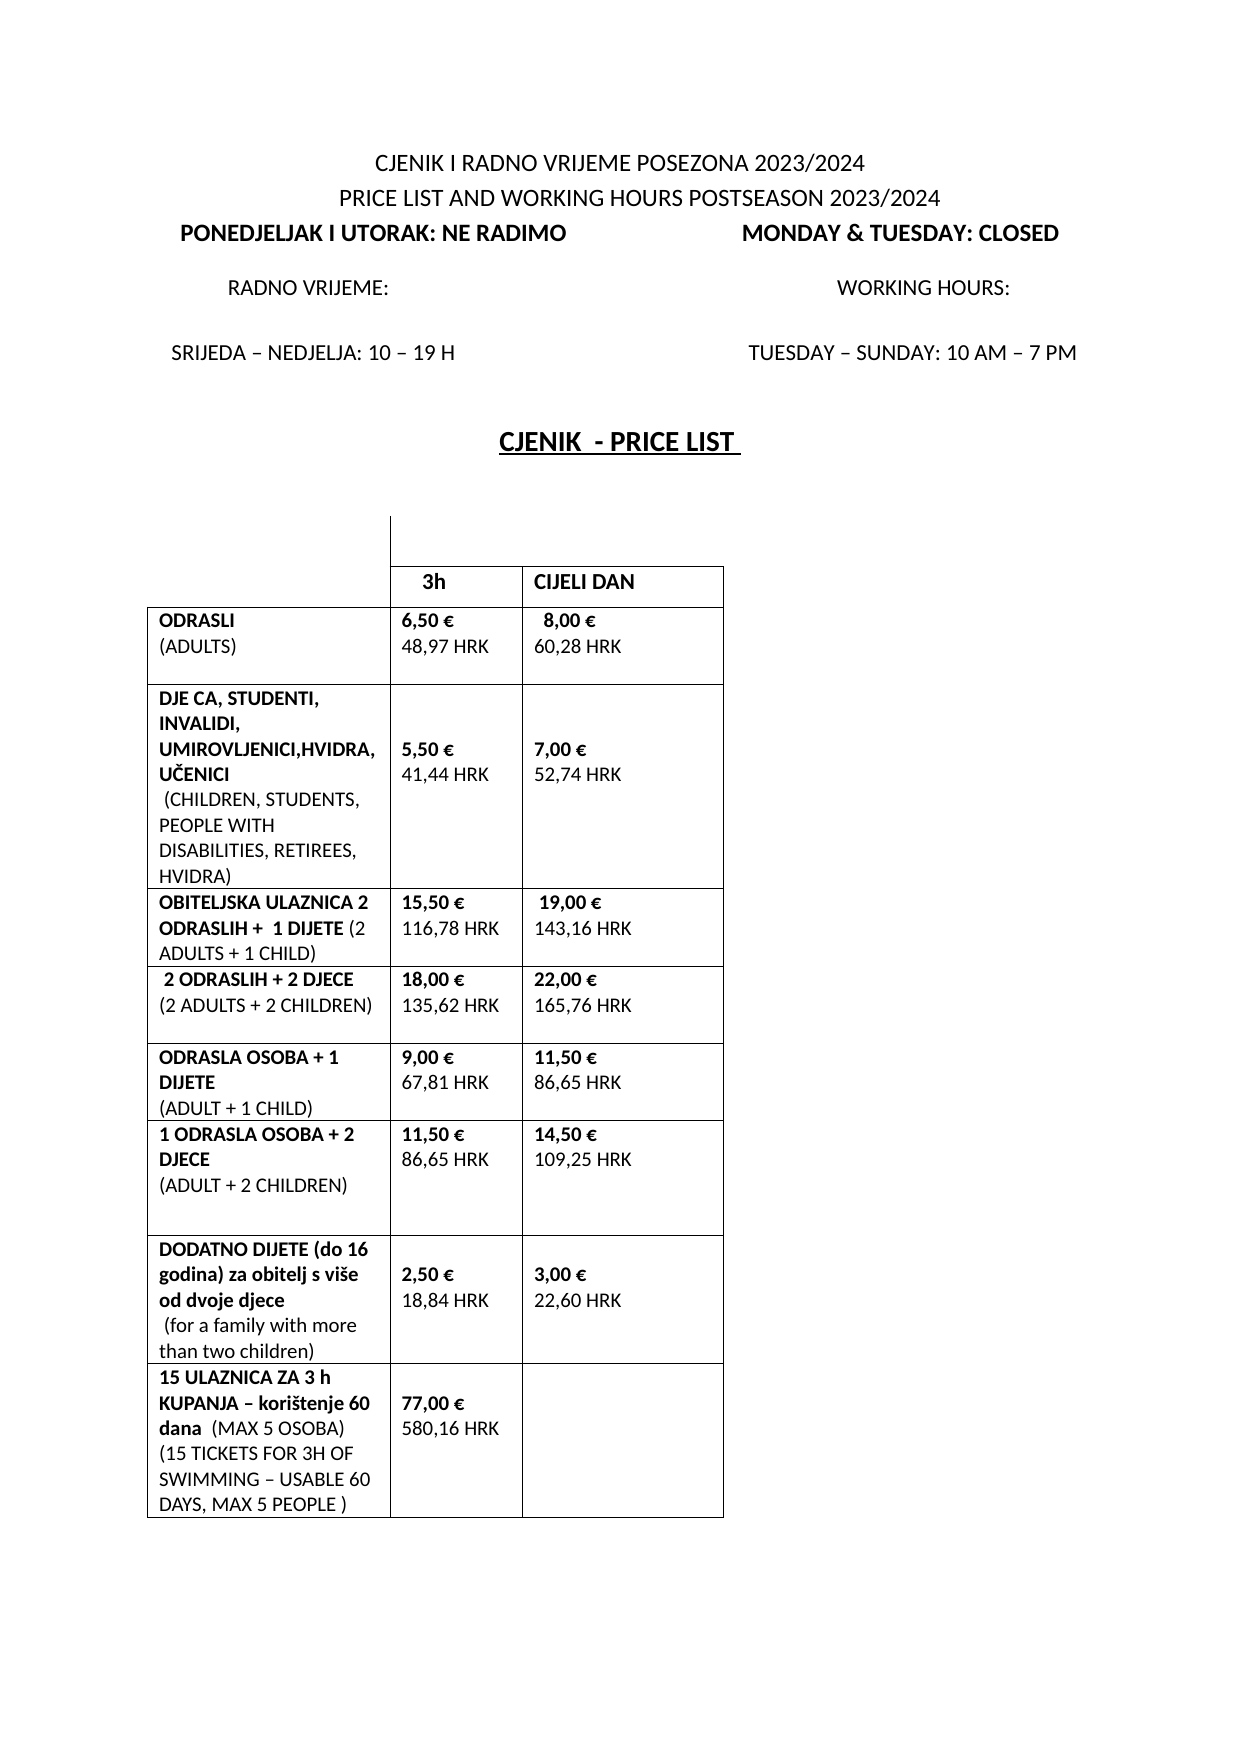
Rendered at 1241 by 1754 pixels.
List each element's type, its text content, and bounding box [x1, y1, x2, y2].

table_cell 14,50 € 109,25 HRK [523, 1121, 723, 1235]
table_cell 2 ODRASLIH + 2 DJECE (2 ADULTS + 2 CHILDREN) [148, 967, 390, 1043]
table_cell 15 ULAZNICA ZA 3 h KUPANJA – korištenje 60 dana (MAX 5 OSOBA) (15 TICKETS FOR 3H OF SWIMMING – USABLE 60 DAYS, MAX 5 PEOPLE ) [148, 1364, 390, 1517]
table_cell 22,00 € 165,76 HRK [523, 967, 723, 1043]
table_cell CIJELI DAN [523, 567, 723, 607]
table_cell [523, 1364, 723, 1517]
table_cell 5,50 € 41,44 HRK [391, 685, 522, 888]
table_cell 1 ODRASLA OSOBA + 2 DJECE (ADULT + 2 CHILDREN) [148, 1121, 390, 1235]
table_cell 7,00 € 52,74 HRK [523, 685, 723, 888]
table_cell DJE CA, STUDENTI, INVALIDI, UMIROVLJENICI,HVIDRA, UČENICI (CHILDREN, STUDENTS, PEOPLE WITH DISABILITIES, RETIREES, HVIDRA) [148, 685, 390, 888]
table_cell 3,00 € 22,60 HRK [523, 1236, 723, 1363]
table_header [391, 516, 523, 566]
text CJENIK - PRICE LIST [148, 423, 1093, 491]
table_cell 2,50 € 18,84 HRK [391, 1236, 522, 1363]
table_cell 18,00 € 135,62 HRK [391, 967, 522, 1043]
table_cell 19,00 € 143,16 HRK [523, 889, 723, 966]
table_cell DODATNO DIJETE (do 16 godina) za obitelj s više od dvoje djece (for a family with more than two children) [148, 1236, 390, 1363]
table_cell 9,00 € 67,81 HRK [391, 1044, 522, 1120]
table_cell ODRASLA OSOBA + 1 DIJETE (ADULT + 1 CHILD) [148, 1044, 390, 1120]
table_cell ODRASLI (ADULTS) [148, 608, 390, 684]
table_cell OBITELJSKA ULAZNICA 2 ODRASLIH + 1 DIJETE (2 ADULTS + 1 CHILD) [148, 889, 390, 966]
table_cell 15,50 € 116,78 HRK [391, 889, 522, 966]
table_cell 6,50 € 48,97 HRK [391, 608, 522, 684]
table_header [523, 516, 723, 566]
text RADNO VRIJEME: WORKING HOURS: SRIJEDA – NEDJELJA: 10 – 19 H TUESDAY – SUNDAY: 10 AM – 7 PM [148, 273, 1093, 398]
table_cell 77,00 € 580,16 HRK [391, 1364, 522, 1517]
text CJENIK I RADNO VRIJEME POSEZONA 2023/2024 PRICE LIST AND WORKING HOURS POSTSEASON 2023/2024 PONEDJELJAK I UTORAK: NE RADIMO MONDAY & TUESDAY: CLOSED [148, 148, 1093, 248]
table_header [148, 516, 390, 607]
table_cell 11,50 € 86,65 HRK [391, 1121, 522, 1235]
table_cell 11,50 € 86,65 HRK [523, 1044, 723, 1120]
table_cell 3h [391, 567, 522, 607]
table_cell 8,00 € 60,28 HRK [523, 608, 723, 684]
